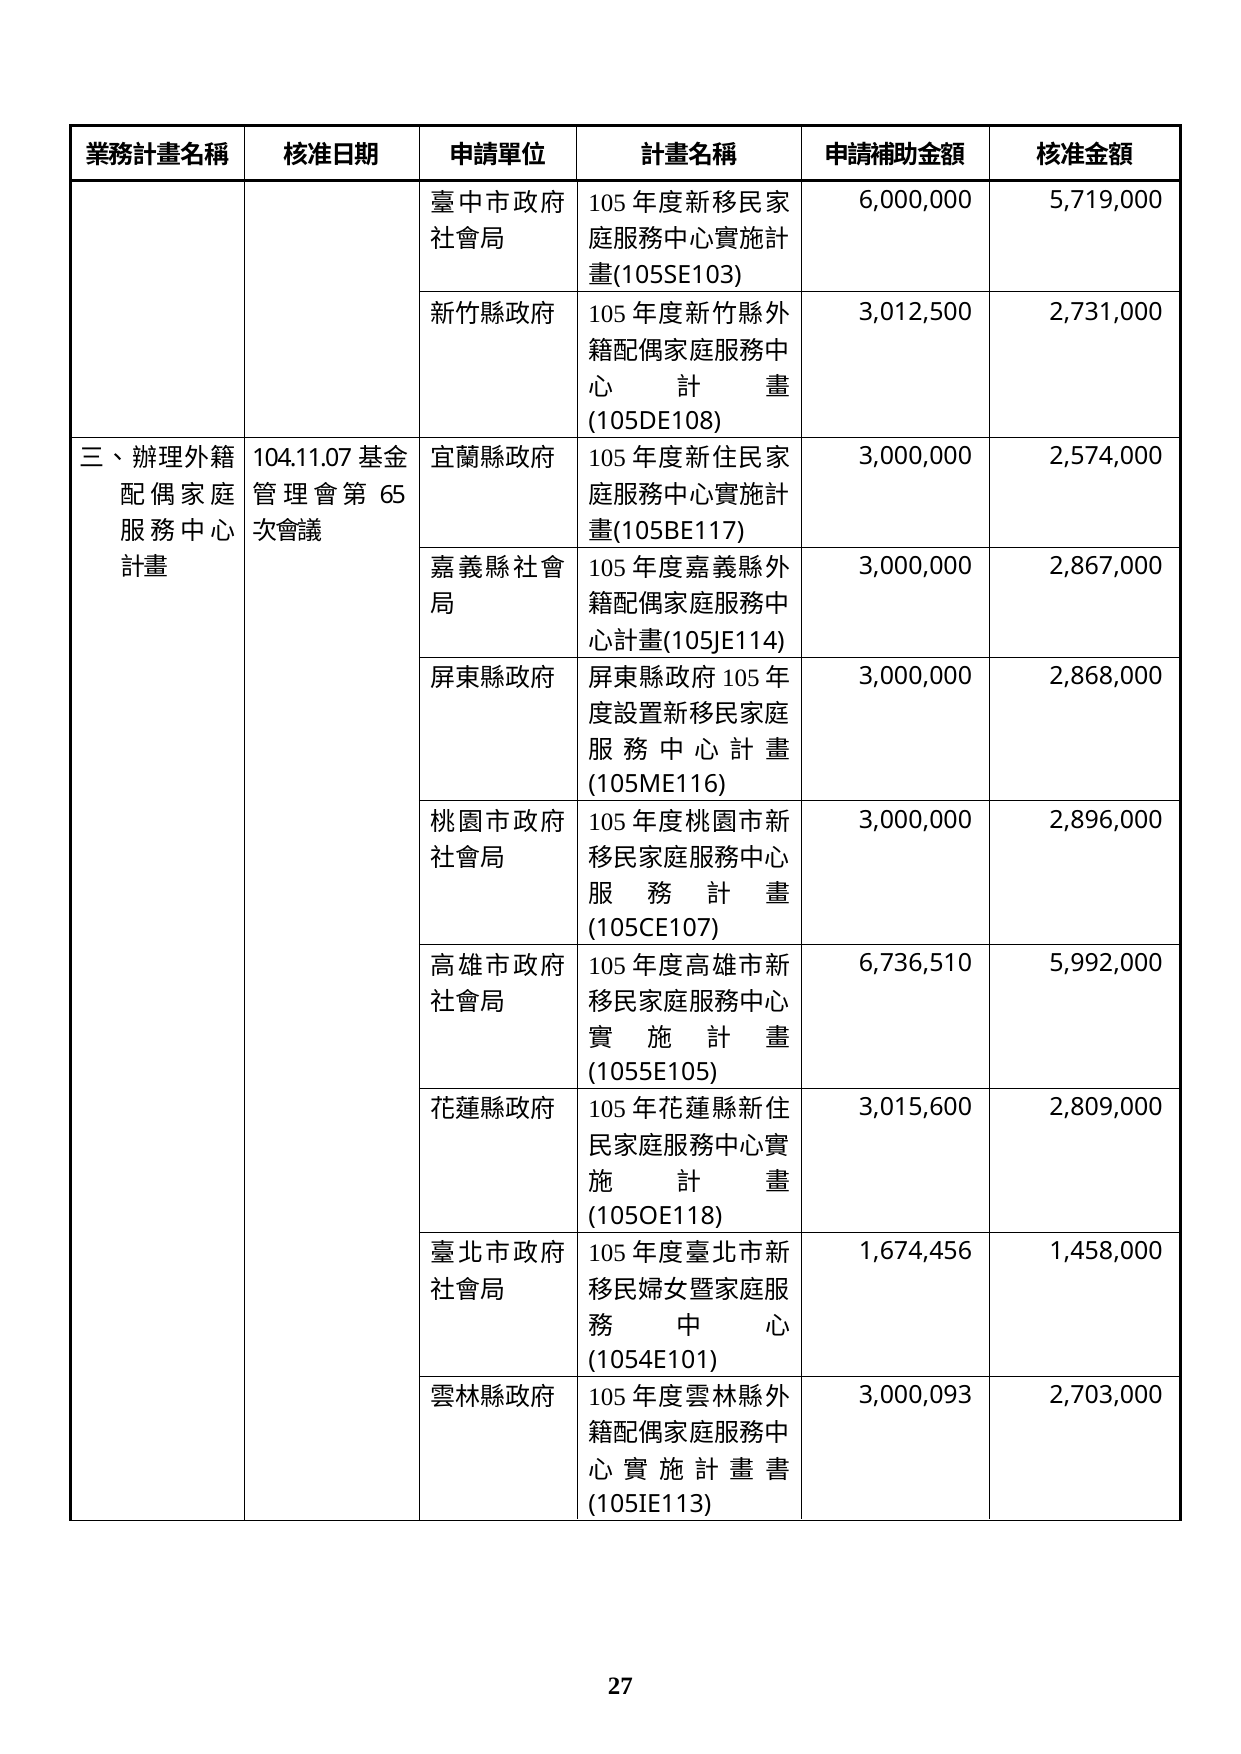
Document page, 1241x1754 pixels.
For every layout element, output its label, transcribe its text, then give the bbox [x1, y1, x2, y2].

table_cell 3,012,500 [802, 292, 989, 437]
table_cell [245, 182, 419, 437]
table_cell 1,458,000 [990, 1233, 1179, 1376]
table_cell 2,867,000 [990, 548, 1179, 656]
table_cell 臺中市政府社會局 [420, 182, 577, 291]
table_cell 105年度雲林縣外籍配偶家庭服務中心實施計畫書(105IE113) [578, 1377, 801, 1519]
table_cell 3,015,600 [802, 1089, 989, 1232]
table_cell 宜蘭縣政府 [420, 438, 577, 547]
table_cell 2,703,000 [990, 1377, 1179, 1519]
table_header 申請單位 [420, 127, 576, 179]
table_cell 雲林縣政府 [420, 1377, 577, 1519]
table_cell 105年度高雄市新移民家庭服務中心實施計畫(1055E105) [578, 945, 801, 1088]
table_cell 屏東縣政府 [420, 658, 577, 800]
table_cell 高雄市政府社會局 [420, 945, 577, 1088]
table_cell 3,000,000 [802, 801, 989, 944]
table_cell 5,719,000 [990, 182, 1179, 291]
table_cell 桃園市政府社會局 [420, 801, 577, 944]
table_cell 6,736,510 [802, 945, 989, 1088]
table_cell 花蓮縣政府 [420, 1089, 577, 1232]
table_cell 105年度新竹縣外籍配偶家庭服務中心計畫(105DE108) [578, 292, 801, 437]
table_cell 嘉義縣社會局 [420, 548, 577, 656]
table_cell 105年度新住民家庭服務中心實施計畫(105BE117) [578, 438, 801, 547]
table_cell 3,000,000 [802, 438, 989, 547]
table_cell 105年花蓮縣新住民家庭服務中心實施計畫(105OE118) [578, 1089, 801, 1232]
table_cell 新竹縣政府 [420, 292, 577, 437]
table_cell 3,000,000 [802, 548, 989, 656]
table_cell 2,896,000 [990, 801, 1179, 944]
table_cell 2,868,000 [990, 658, 1179, 800]
table_cell 105年度臺北市新移民婦女暨家庭服務中心(1054E101) [578, 1233, 801, 1376]
table_cell 三、辦理外籍配偶家庭服務中心計畫 [72, 438, 244, 1519]
table_cell 2,731,000 [990, 292, 1179, 437]
table_cell [72, 182, 244, 437]
table_cell 臺北市政府社會局 [420, 1233, 577, 1376]
table_header 核准日期 [245, 127, 419, 179]
table_cell 屏東縣政府105年度設置新移民家庭服務中心計畫(105ME116) [578, 658, 801, 800]
table_header 核准金額 [990, 127, 1179, 179]
table_cell 105年度新移民家庭服務中心實施計畫(105SE103) [578, 182, 801, 291]
table_header 業務計畫名稱 [72, 127, 244, 179]
table_cell 3,000,000 [802, 658, 989, 800]
table_header 計畫名稱 [577, 127, 801, 179]
table_cell 2,809,000 [990, 1089, 1179, 1232]
table_header 申請補助金額 [802, 127, 989, 179]
table_cell 104.11.07基金管理會第65次會議 [245, 438, 419, 1519]
table_cell 5,992,000 [990, 945, 1179, 1088]
table_cell 105年度桃園市新移民家庭服務中心服務計畫(105CE107) [578, 801, 801, 944]
table_cell 3,000,093 [802, 1377, 989, 1519]
table_cell 1,674,456 [802, 1233, 989, 1376]
table_cell 6,000,000 [802, 182, 989, 291]
table_cell 2,574,000 [990, 438, 1179, 547]
table_cell 105年度嘉義縣外籍配偶家庭服務中心計畫(105JE114) [578, 548, 801, 656]
